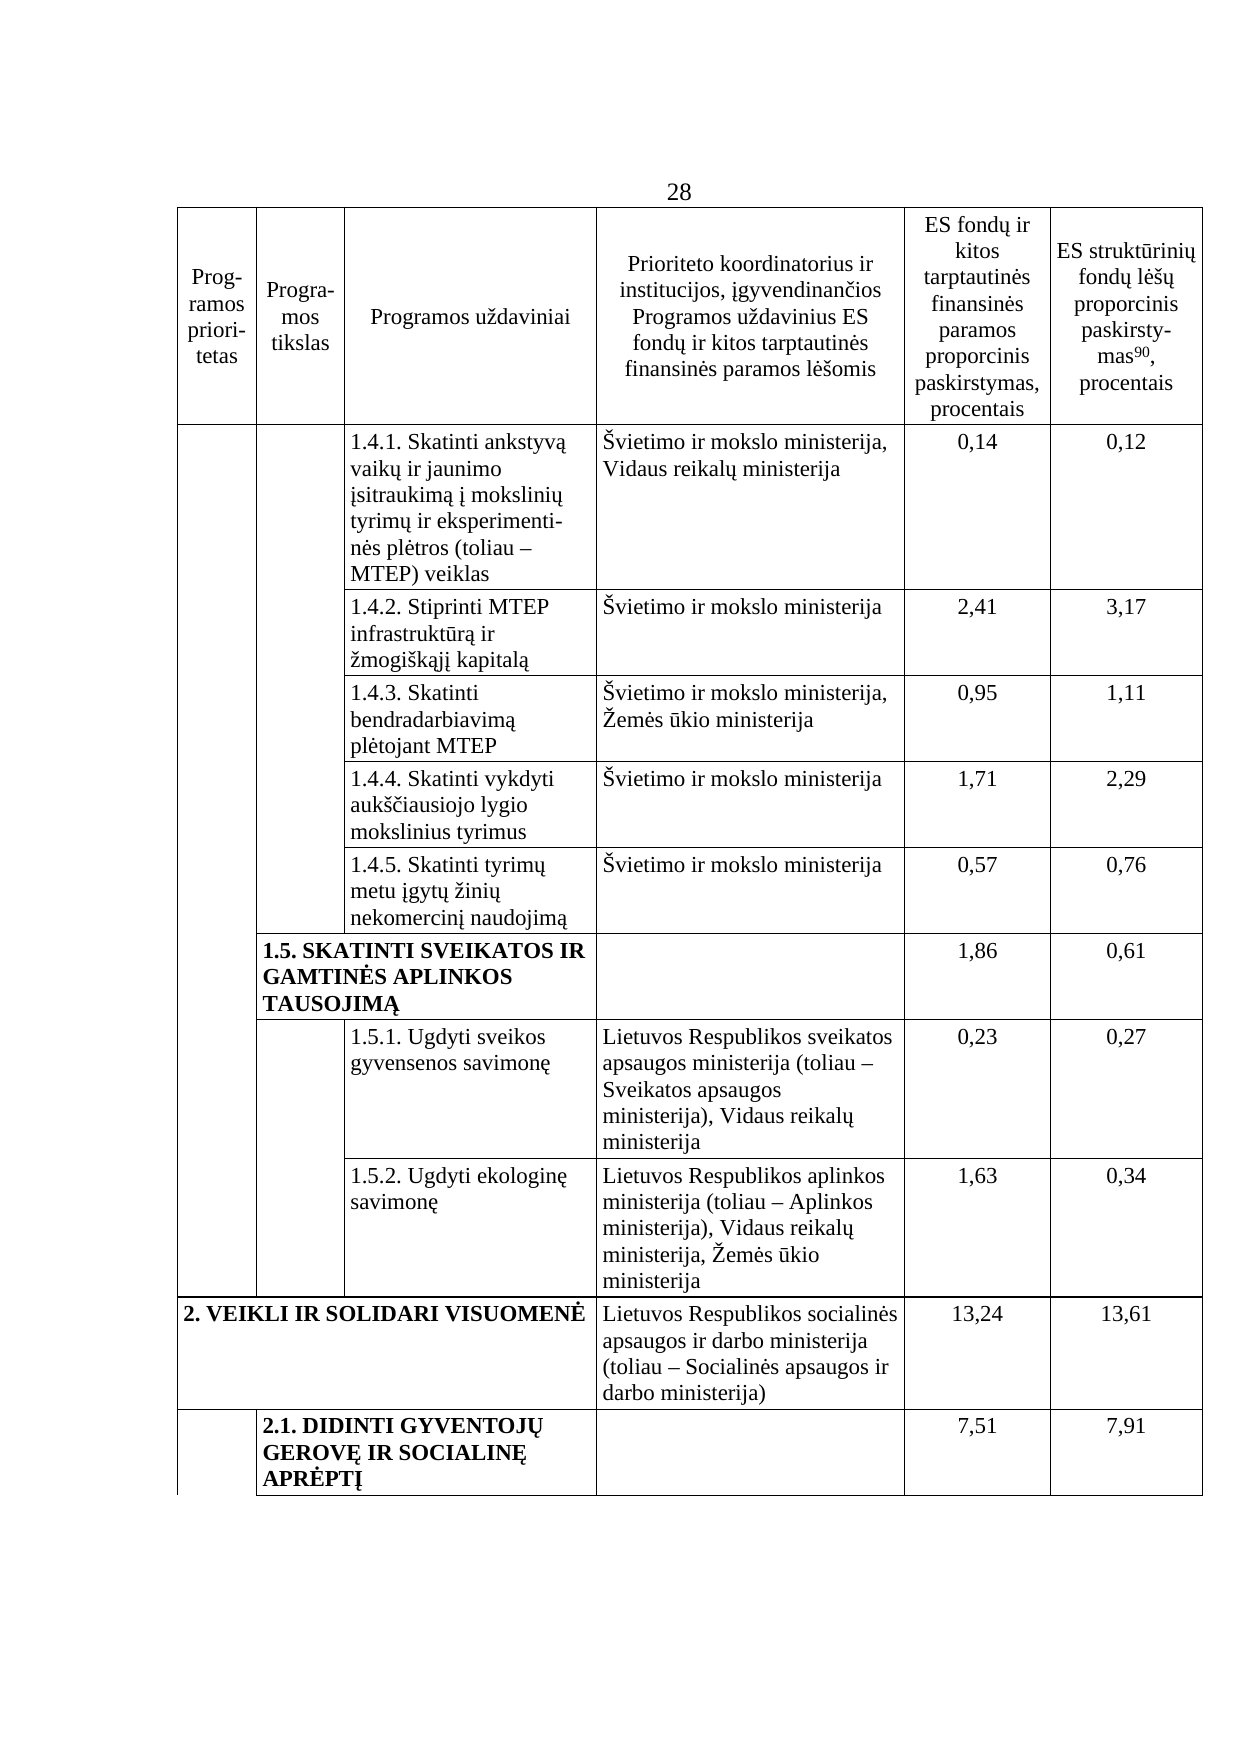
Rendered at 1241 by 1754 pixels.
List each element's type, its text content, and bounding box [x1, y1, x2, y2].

table_cell Lietuvos Respublikos sveikatos apsaugos ministerija (toliau – Sveikatos apsaugos ministerija), Vidaus reikalų ministerija [597, 1020, 904, 1158]
table_cell [597, 934, 904, 1019]
table_cell 1.4.5. Skatinti tyrimų metu įgytų žinių nekomercinį naudojimą [345, 848, 596, 933]
table_cell 3,17 [1051, 590, 1202, 675]
table_cell [597, 1410, 904, 1494]
table_cell 1,86 [905, 934, 1050, 1019]
table_cell Švietimo ir mokslo ministerija [597, 848, 904, 933]
table_header Programos uždaviniai [345, 208, 596, 424]
table_header ES struktūrinių fondų lėšų proporcinis paskirsty-mas90, procentais [1051, 208, 1202, 424]
table_cell 1.5.1. Ugdyti sveikos gyvensenos savimonę [345, 1020, 596, 1158]
table_header ES fondų ir kitos tarptautinės finansinės paramos proporcinis paskirstymas, procentais [905, 208, 1050, 424]
table_cell 1.4.1. Skatinti ankstyvą vaikų ir jaunimo įsitraukimą į mokslinių tyrimų ir eksperimenti-nės plėtros (toliau – MTEP) veiklas [345, 425, 596, 589]
table_cell Švietimo ir mokslo ministerija, Vidaus reikalų ministerija [597, 425, 904, 589]
table_cell Švietimo ir mokslo ministerija, Žemės ūkio ministerija [597, 676, 904, 761]
table_cell 7,91 [1051, 1410, 1202, 1494]
table_cell 1.5. SKATINTI SVEIKATOS IR GAMTINĖS APLINKOS TAUSOJIMĄ [257, 934, 596, 1019]
table_cell 0,57 [905, 848, 1050, 933]
table_cell [178, 589, 256, 761]
table_cell 1,63 [905, 1159, 1050, 1296]
table_cell 0,34 [1051, 1159, 1202, 1296]
table_cell 0,95 [905, 676, 1050, 761]
table_cell 7,51 [905, 1410, 1050, 1494]
table_cell 1,71 [905, 762, 1050, 847]
table_header Prioriteto koordinatorius ir institucijos, įgyvendinančios Programos uždavinius ES fondų ir kitos tarptautinės finansinės paramos lėšomis [597, 208, 904, 424]
table_cell [178, 847, 256, 933]
table_cell 1,11 [1051, 676, 1202, 761]
table_cell [178, 1158, 256, 1296]
table_cell 0,76 [1051, 848, 1202, 933]
table_cell [257, 1020, 344, 1158]
table_cell 2. VEIKLI IR SOLIDARI VISUOMENĖ [178, 1298, 596, 1409]
table_cell 0,27 [1051, 1020, 1202, 1158]
table_header Progra-mos tikslas [257, 208, 344, 424]
table_cell Švietimo ir mokslo ministerija [597, 762, 904, 847]
table_cell 1.5.2. Ugdyti ekologinę savimonę [345, 1159, 596, 1296]
table_cell [257, 761, 344, 847]
table_cell 1.4.2. Stiprinti MTEP infrastruktūrą ir žmogiškąjį kapitalą [345, 590, 596, 675]
table_cell Lietuvos Respublikos socialinės apsaugos ir darbo ministerija (toliau – Socialinės apsaugos ir darbo ministerija) [597, 1298, 904, 1409]
table_cell 0,23 [905, 1020, 1050, 1158]
table_cell [257, 847, 344, 933]
table_cell 1.4.4. Skatinti vykdyti aukščiausiojo lygio mokslinius tyrimus [345, 762, 596, 847]
table_cell 0,61 [1051, 934, 1202, 1019]
table_cell 2,29 [1051, 762, 1202, 847]
table_cell 13,24 [905, 1298, 1050, 1409]
table_cell Švietimo ir mokslo ministerija [597, 590, 904, 675]
table_header Prog-ramos priori-tetas [178, 208, 256, 424]
table_cell 2,41 [905, 590, 1050, 675]
table_cell [178, 425, 256, 589]
table_cell [178, 1410, 256, 1494]
table_cell [257, 1158, 344, 1296]
table_cell 2.1. DIDINTI GYVENTOJŲ GEROVĘ IR SOCIALINĘ APRĖPTĮ [257, 1410, 596, 1494]
table_cell 0,14 [905, 425, 1050, 589]
table_cell Lietuvos Respublikos aplinkos ministerija (toliau – Aplinkos ministerija), Vidaus reikalų ministerija, Žemės ūkio ministerija [597, 1159, 904, 1296]
table_cell 13,61 [1051, 1298, 1202, 1409]
table_cell [178, 761, 256, 847]
table_cell 1.4.3. Skatinti bendradarbiavimą plėtojant MTEP [345, 676, 596, 761]
table_cell 0,12 [1051, 425, 1202, 589]
table_cell [257, 589, 344, 761]
table_cell [257, 425, 344, 589]
table_cell [178, 933, 256, 1158]
